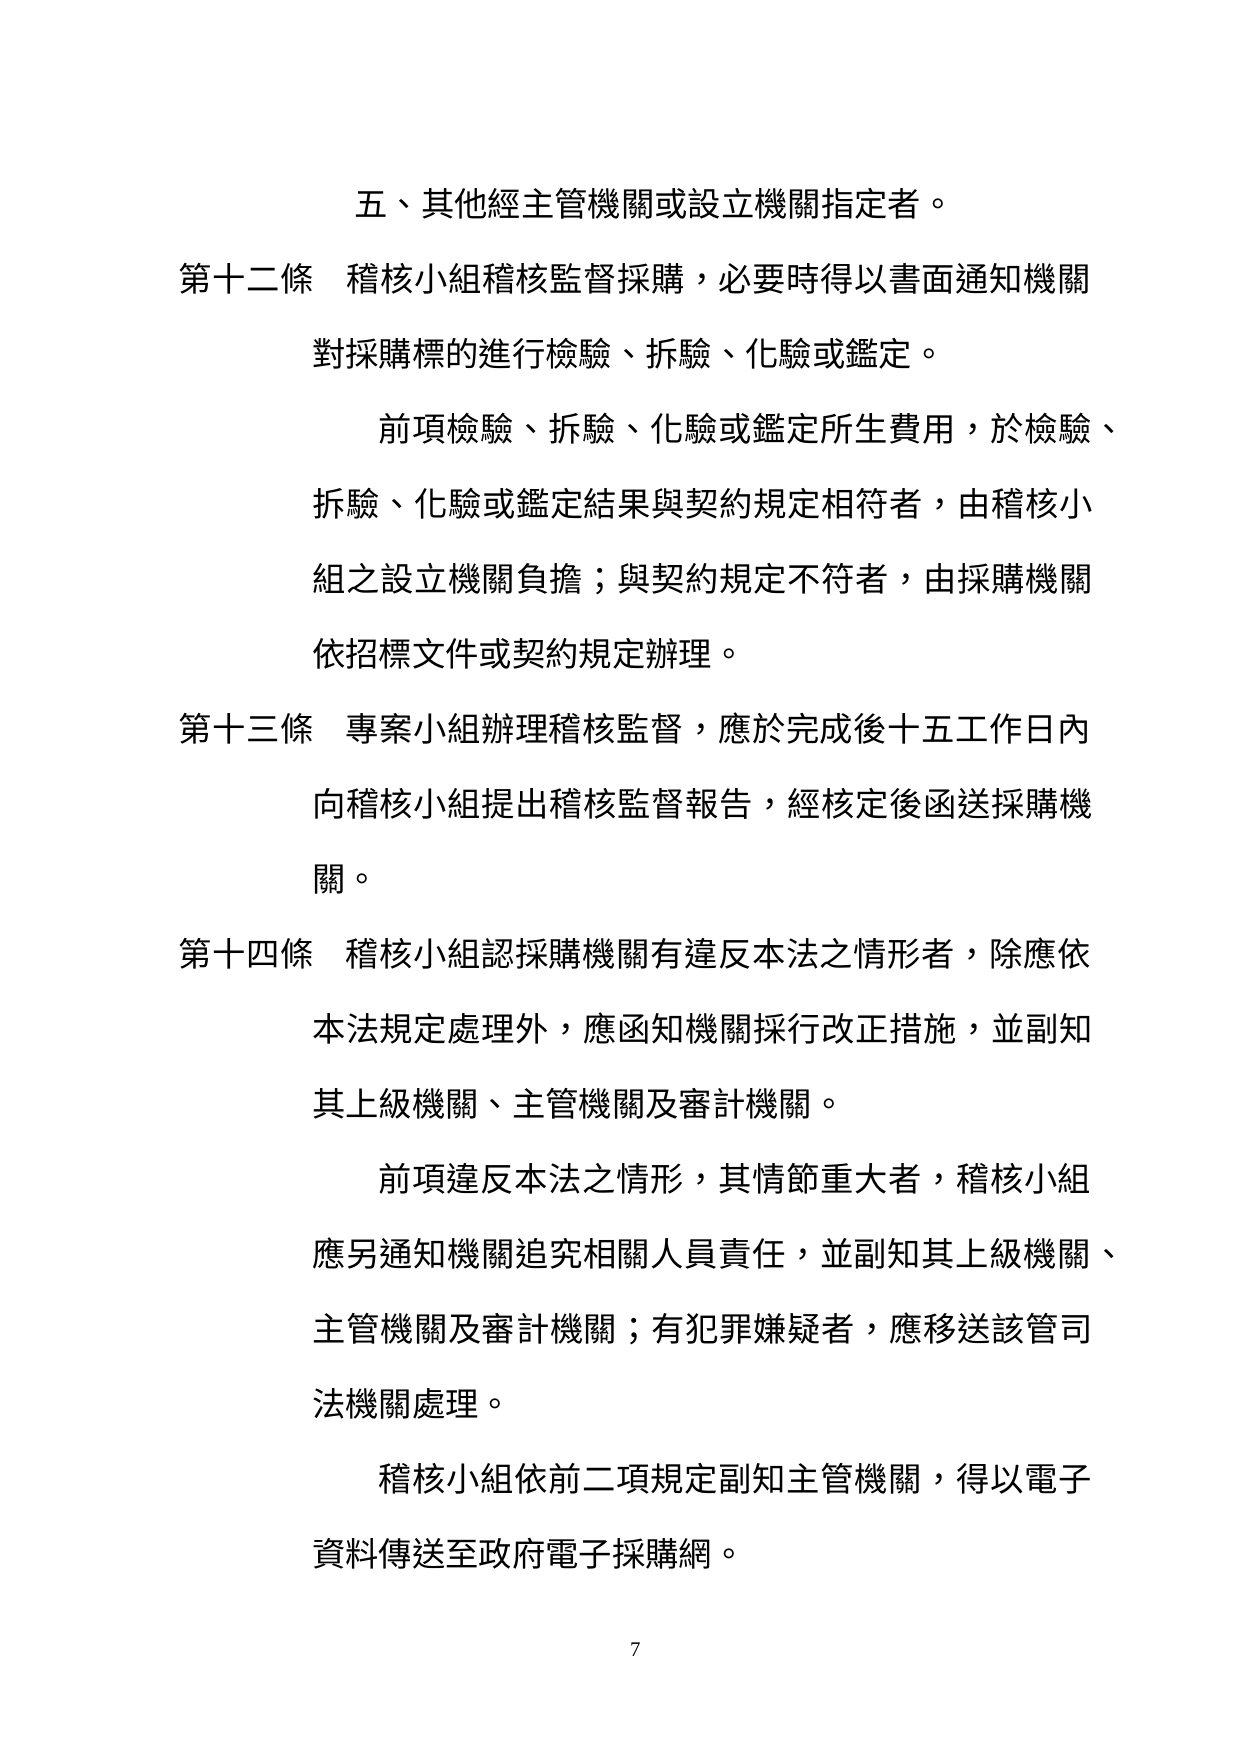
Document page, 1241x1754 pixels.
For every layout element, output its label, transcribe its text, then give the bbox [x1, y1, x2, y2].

text 第十四條 稽核小組認採購機關有違反本法之情形者，除應依本法規定處理外，應函知機關採行改正措施，並副知其上級機關、主管機關及審計機關。 [178, 914, 1092, 1139]
text 前項違反本法之情形，其情節重大者，稽核小組應另通知機關追究相關人員責任，並副知其上級機關、主管機關及審計機關；有犯罪嫌疑者，應移送該管司法機關處理。 [312, 1139, 1092, 1439]
text 第十三條 專案小組辦理稽核監督，應於完成後十五工作日內向稽核小組提出稽核監督報告，經核定後函送採購機關。 [178, 689, 1092, 914]
text 前項檢驗、拆驗、化驗或鑑定所生費用，於檢驗、拆驗、化驗或鑑定結果與契約規定相符者，由稽核小組之設立機關負擔；與契約規定不符者，由採購機關依招標文件或契約規定辦理。 [312, 389, 1092, 689]
text 第十二條 稽核小組稽核監督採購，必要時得以書面通知機關對採購標的進行檢驗、拆驗、化驗或鑑定。 [178, 239, 1092, 389]
text 五、其他經主管機關或設立機關指定者。 [354, 164, 1092, 239]
text 稽核小組依前二項規定副知主管機關，得以電子資料傳送至政府電子採購網。 [312, 1439, 1092, 1589]
